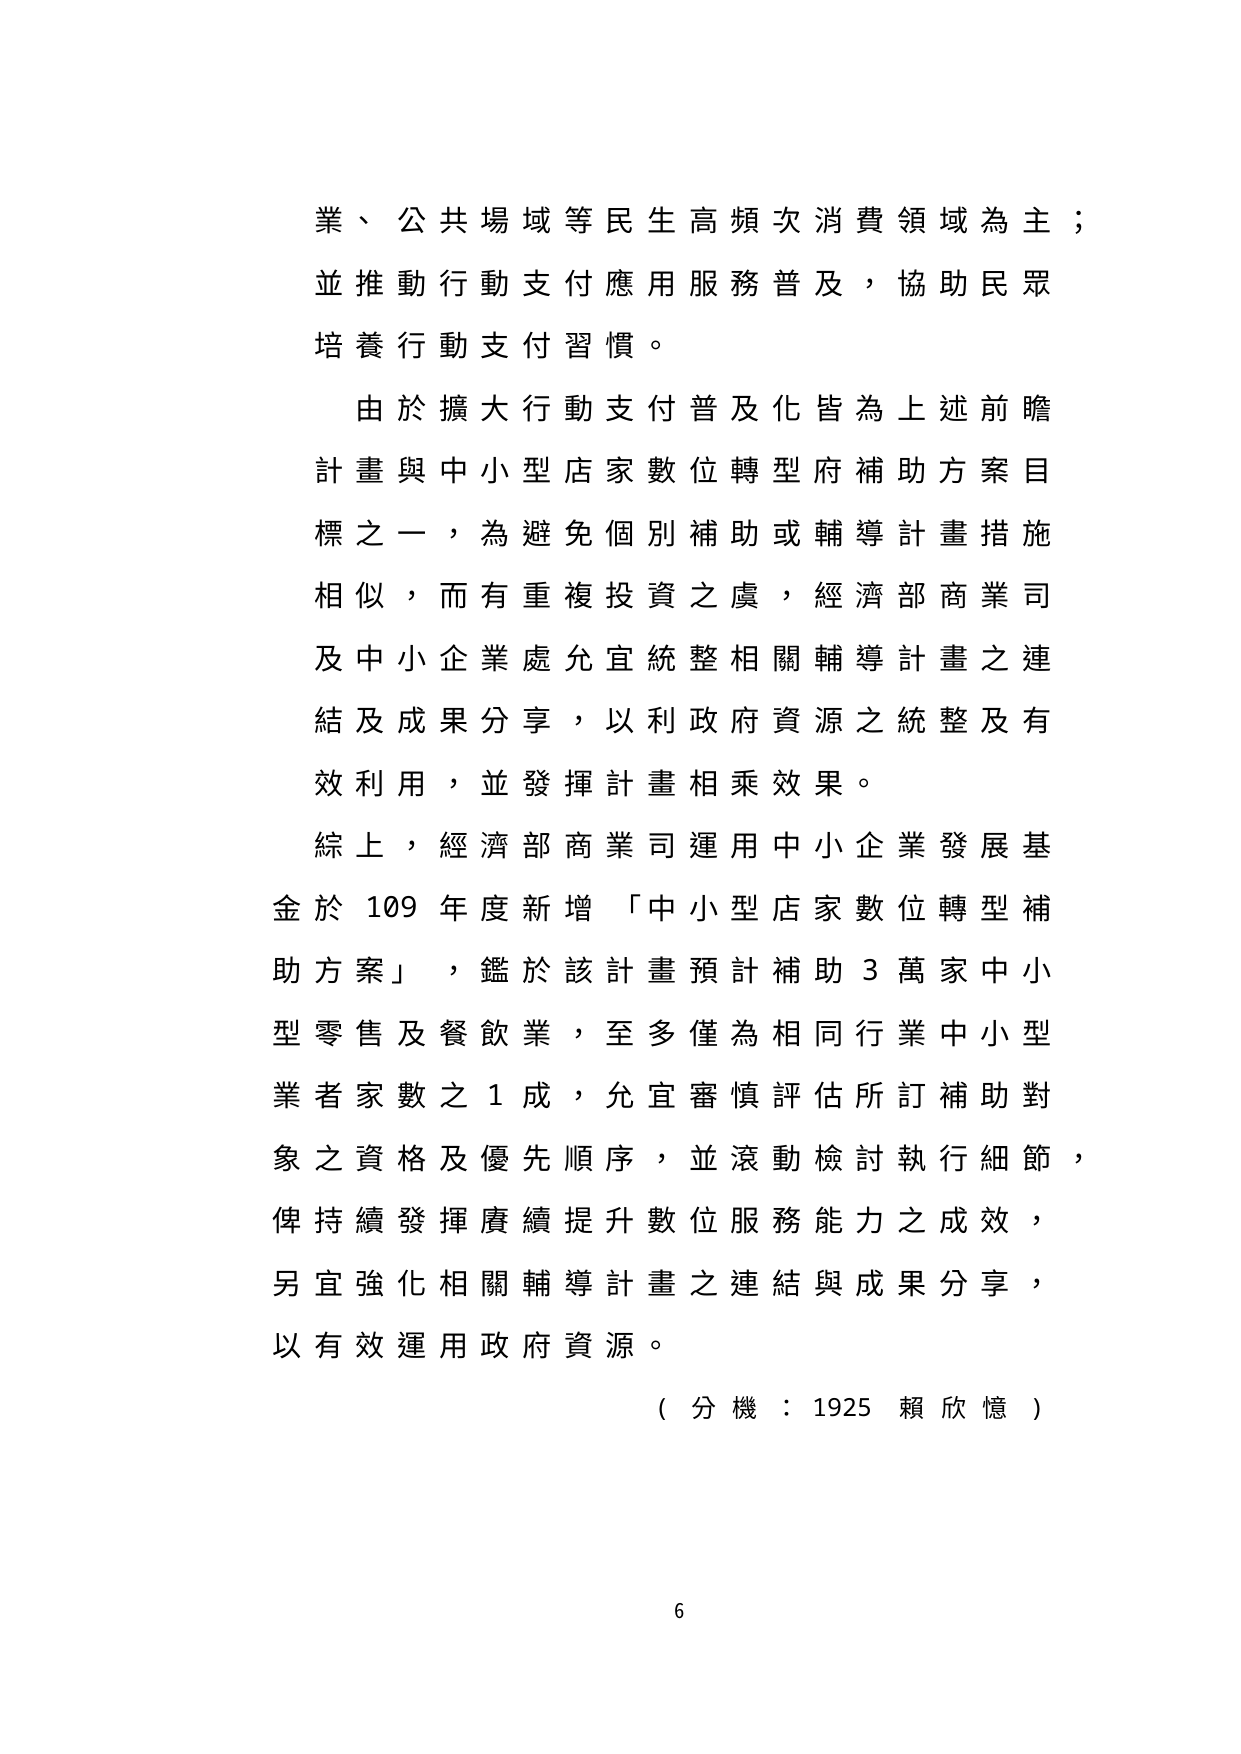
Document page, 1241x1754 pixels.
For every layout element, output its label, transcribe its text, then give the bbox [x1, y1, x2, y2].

text 由於擴大行動支付普及化皆為上述前瞻計畫與中小型店家數位轉型府補助方案目標之一，為避免個別補助或輔導計畫措施相似，而有重複投資之虞，經濟部商業司及中小企業處允宜統整相關輔導計畫之連結及成果分享，以利政府資源之統整及有效利用，並發揮計畫相乘效果。 [271, 365, 1058, 802]
text 綜上，經濟部商業司運用中小企業發展基金於109年度新增「中小型店家數位轉型補助方案」，鑑於該計畫預計補助3萬家中小型零售及餐飲業，至多僅為相同行業中小型業者家數之1成，允宜審慎評估所訂補助對象之資格及優先順序，並滾動檢討執行細節，俾持續發揮賡續提升數位服務能力之成效，另宜強化相關輔導計畫之連結與成果分享，以有效運用政府資源。 [242, 802, 1058, 1365]
text 為擴散行動支付應用場域，並協助民眾養成行動支付習慣，中小企業處於前瞻基礎建設第2期特別預算辦理「普及智慧城鄉生活應用—擴大行動支付普及應用服務計畫」，109年度法定預算數1億9,645萬5千元，工作項目包括加速佈建行動支付據點，以百貨零售、交通運輸、社區商業、公共場域等民生高頻次消費領域為主；並推動行動支付應用服務普及，協助民眾培養行動支付習慣。 [271, 177, 1058, 365]
text (分機：1925 賴欣憶) [183, 1365, 1058, 1427]
